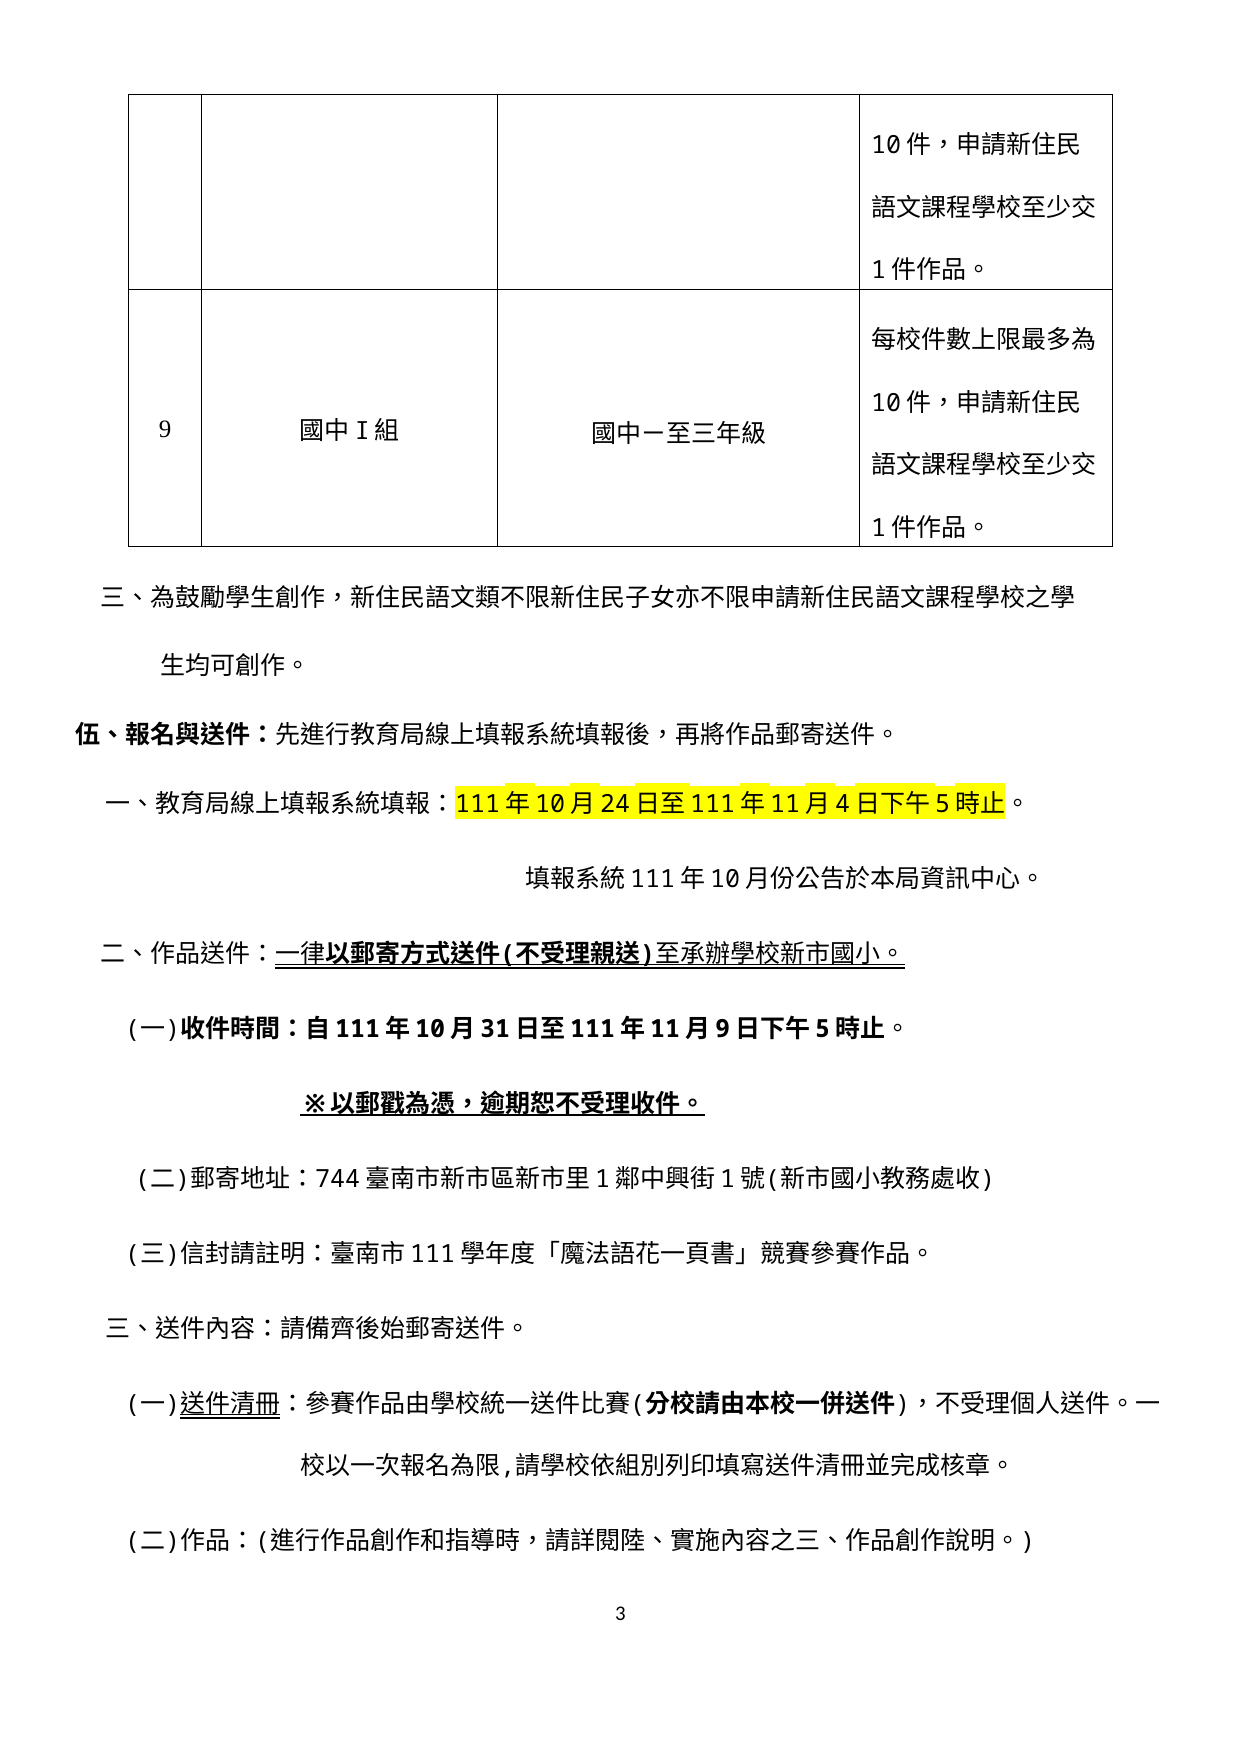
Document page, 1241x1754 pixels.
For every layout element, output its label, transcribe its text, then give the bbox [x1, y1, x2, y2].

text ※以郵戳為憑，逾期恕不受理收件。 [75, 1060, 1165, 1122]
table_cell [498, 95, 859, 289]
text 三、為鼓勵學生創作，新住民語文類不限新住民子女亦不限申請新住民語文課程學校之學 [75, 553, 1165, 616]
table_cell 9 [129, 290, 201, 546]
text (一)送件清冊：參賽作品由學校統一送件比賽(分校請由本校一併送件)，不受理個人送件。一校以一次報名為限,請學校依組別列印填寫送件清冊並完成核章。 [125, 1360, 1165, 1485]
table_cell 每校件數上限最多為10件，申請新住民語文課程學校至少交1件作品。 [860, 290, 1112, 546]
table_cell 國中I組 [202, 290, 497, 546]
table_cell [129, 95, 201, 289]
text (二)郵寄地址：744臺南市新市區新市里1鄰中興街1號(新市國小教務處收) [75, 1135, 1165, 1197]
text 一、教育局線上填報系統填報：111年10月24日至111年11月4日下午5時止。 [75, 760, 1165, 822]
text (一)收件時間：自111年10月31日至111年11月9日下午5時止。 [75, 985, 1165, 1047]
table_cell 國中ㄧ至三年級 [498, 290, 859, 546]
text (二)作品：(進行作品創作和指導時，請詳閱陸、實施內容之三、作品創作說明。) [125, 1497, 1165, 1560]
text 三、送件內容：請備齊後始郵寄送件。 [75, 1285, 1165, 1347]
text 填報系統111年10月份公告於本局資訊中心。 [75, 835, 1165, 897]
text 伍、報名與送件：先進行教育局線上填報系統填報後，再將作品郵寄送件。 [75, 691, 1165, 753]
text 二、作品送件：一律以郵寄方式送件(不受理親送)至承辦學校新市國小。 [100, 910, 1165, 972]
text (三)信封請註明：臺南市111學年度「魔法語花一頁書」競賽參賽作品。 [75, 1210, 1165, 1272]
table_cell 10件，申請新住民語文課程學校至少交1件作品。 [860, 95, 1112, 289]
table_cell [202, 95, 497, 289]
text 生均可創作。 [75, 622, 1165, 685]
